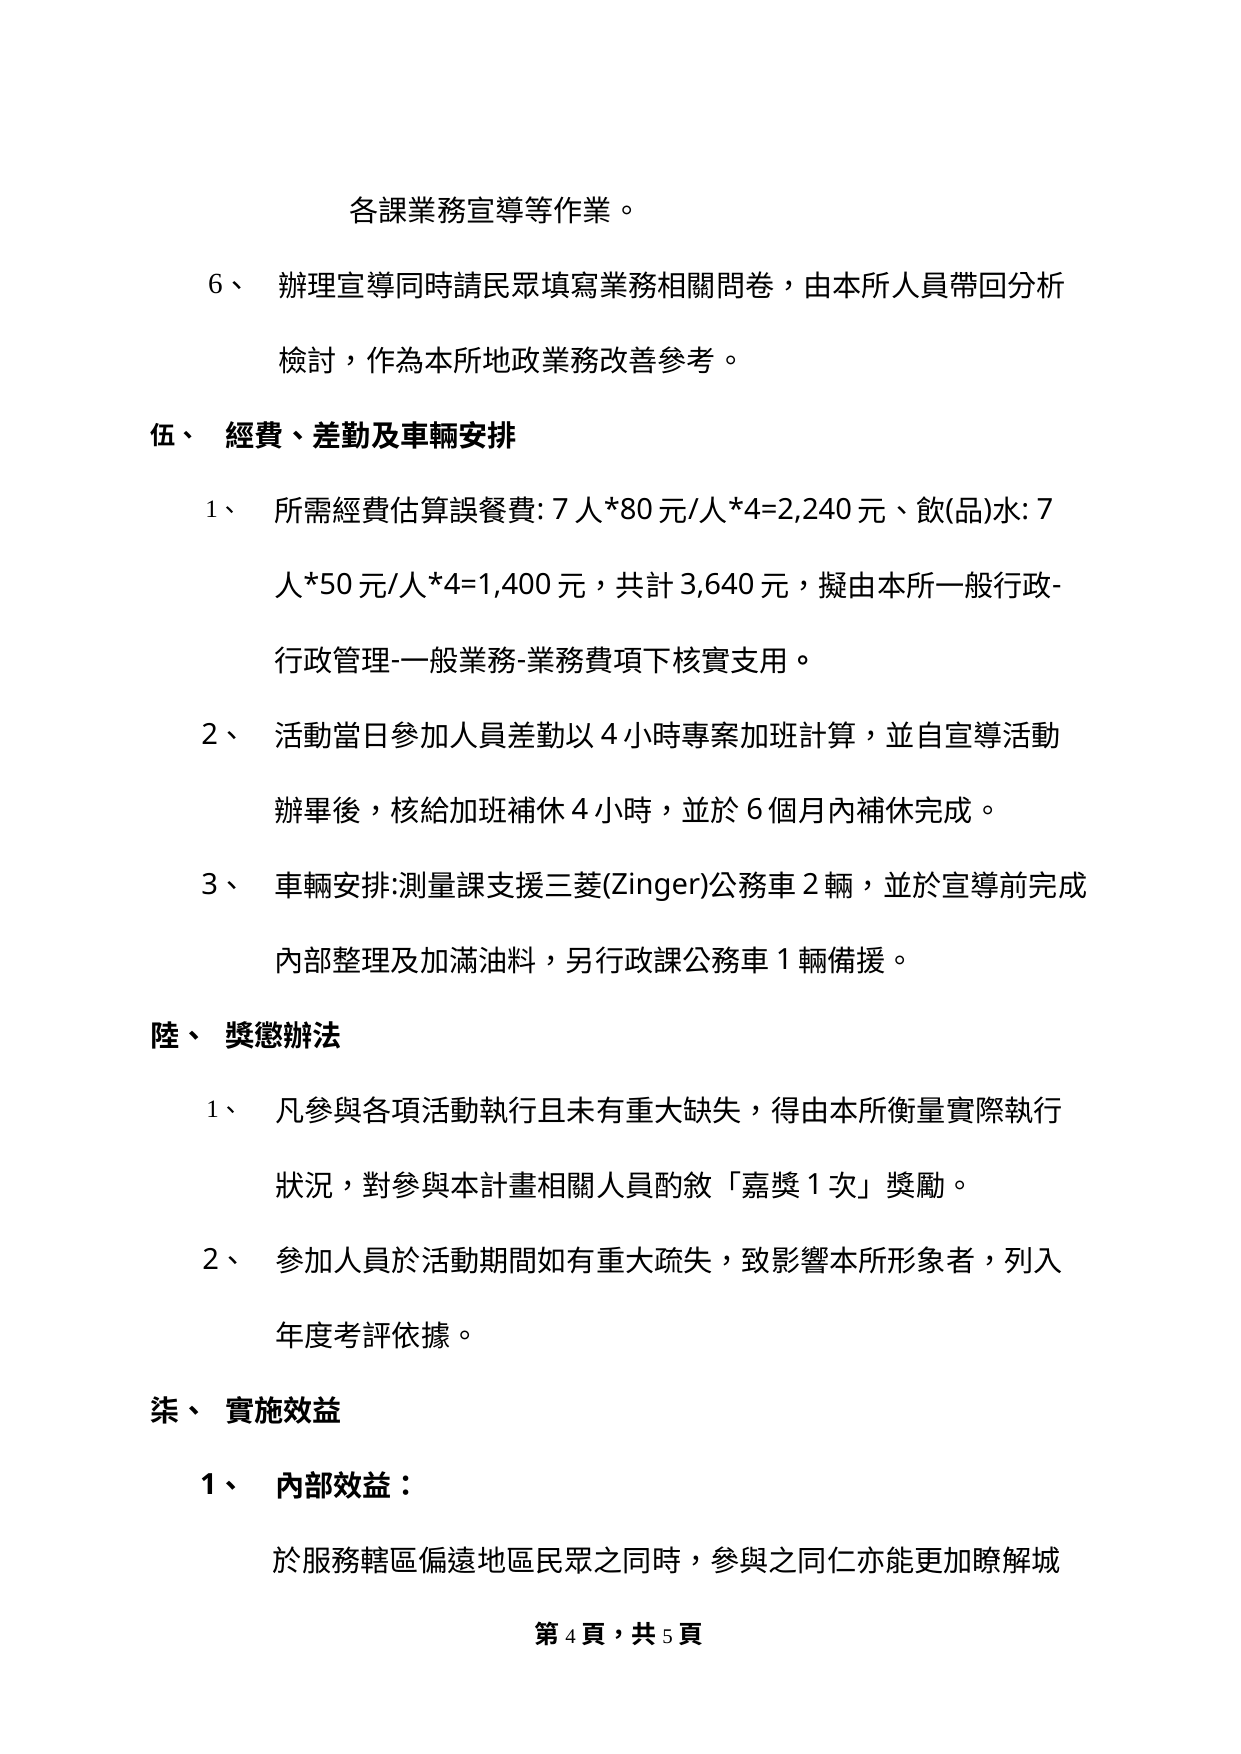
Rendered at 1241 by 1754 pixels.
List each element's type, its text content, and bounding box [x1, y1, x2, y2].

list 凡參與各項活動執行且未有重大缺失，得由本所衡量實際執行狀況，對參與本計畫相關人員酌敘「嘉獎1次」獎勵。 [225, 1064, 1087, 1214]
list 各課業務宣導等作業。 [237, 164, 1087, 239]
list 辦理宣導同時請民眾填寫業務相關問卷，由本所人員帶回分析檢討，作為本所地政業務改善參考。 [208, 239, 1087, 389]
list 參加人員於活動期間如有重大疏失，致影響本所形象者，列入年度考評依據。 [225, 1214, 1087, 1364]
list 活動當日參加人員差勤以4小時專案加班計算，並自宣導活動辦畢後，核給加班補休4小時，並於 6個月內補休完成。 [224, 689, 1087, 839]
list 實施效益 [150, 1364, 1087, 1439]
list 內部效益： [200, 1439, 1087, 1514]
text 於服務轄區偏遠地區民眾之同時，參與之同仁亦能更加瞭解城鄉差異與民眾真實需求，從而發想更切合需要之為民服務措施，亦增進同仁業務與法規之熟悉度，提升本所同仁業務能力。 [273, 1514, 1087, 1589]
list 車輛安排:測量課支援三菱(Zinger)公務車2輛，並於宣導前完成內部整理及加滿油料，另行政課公務車1輛備援。 [224, 839, 1087, 989]
list 經費、差勤及車輛安排 [150, 389, 1087, 464]
list 所需經費估算誤餐費: 7人*80元/人*4=2,240元、飲(品)水: 7人*50元/人*4=1,400元，共計3,640元，擬由本所一般行政-行政管理-一般業務-業務費項下核實支用。 [224, 464, 1087, 689]
list 獎懲辦法 [150, 989, 1087, 1064]
